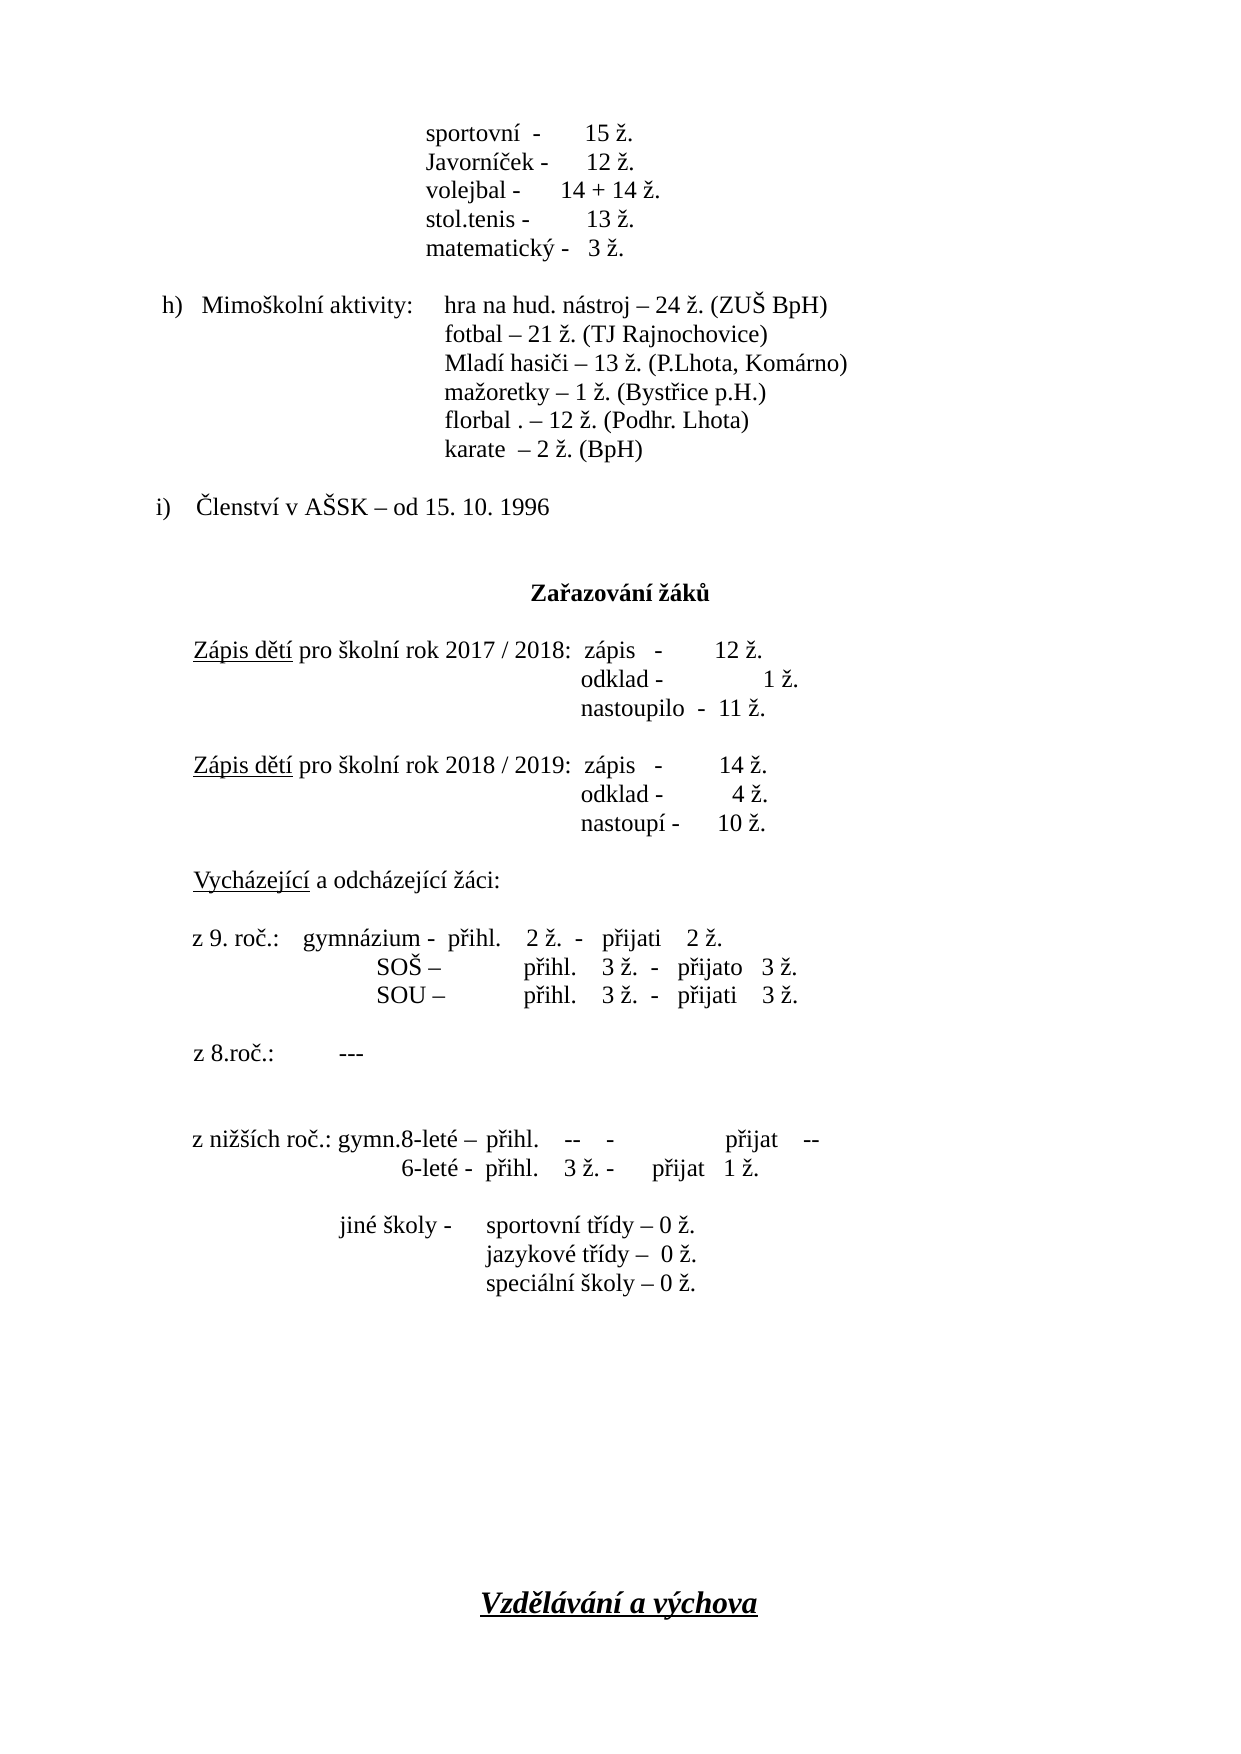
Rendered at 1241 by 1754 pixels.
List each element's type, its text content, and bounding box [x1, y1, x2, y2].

text nastoupilo - 11 ž. [118, 693, 1122, 722]
text z 8.roč.: --- [118, 1038, 1122, 1067]
text Javorníček - 12 ž. [413, 147, 1122, 176]
text volejbal - 14 + 14 ž. stol.tenis - 13 ž. matematický - 3 ž. [413, 176, 1122, 291]
text i) Členství v AŠSK – od 15. 10. 1996 [118, 492, 1122, 521]
text jazykové třídy – 0 ž. [118, 1239, 1122, 1268]
text sportovní - 15 ž. [413, 118, 1122, 147]
text odklad - 4 ž. [118, 779, 1122, 808]
title Vzdělávání a výchova [118, 1584, 1122, 1620]
text jiné školy - sportovní třídy – 0 ž. [266, 1211, 1122, 1239]
text speciální školy – 0 ž. [118, 1268, 1122, 1297]
text SOU – přihl. 3 ž. - přijati 3 ž. [156, 981, 1122, 1009]
list Zápis dětí pro školní rok 2017 / 2018: zápis - 12 ž. [156, 636, 1122, 664]
text SOŠ – přihl. 3 ž. - přijato 3 ž. [156, 952, 1122, 981]
list Vycházející a odcházející žáci: [156, 866, 1122, 894]
text Zařazování žáků [118, 521, 1122, 607]
text fotbal – 21 ž. (TJ Rajnochovice) [339, 319, 1122, 348]
text z nižších roč.: gymn.8-leté – přihl. -- - přijat -- [118, 1124, 1122, 1153]
text nastoupí - 10 ž. [118, 808, 1122, 837]
text h) Mimoškolní aktivity: hra na hud. nástroj – 24 ž. (ZUŠ BpH) [118, 291, 1122, 319]
text Mladí hasiči – 13 ž. (P.Lhota, Komárno) mažoretky – 1 ž. (Bystřice p.H.) [339, 348, 1122, 406]
text florbal . – 12 ž. (Podhr. Lhota) karate – 2 ž. (BpH) [444, 406, 1122, 492]
text 6-leté - přihl. 3 ž. - přijat 1 ž. [118, 1153, 1122, 1182]
text z 9. roč.: gymnázium - přihl. 2 ž. - přijati 2 ž. [156, 923, 1122, 952]
text odklad - 1 ž. [156, 664, 1122, 693]
text Zápis dětí pro školní rok 2018 / 2019: zápis - 14 ž. [118, 751, 1122, 779]
